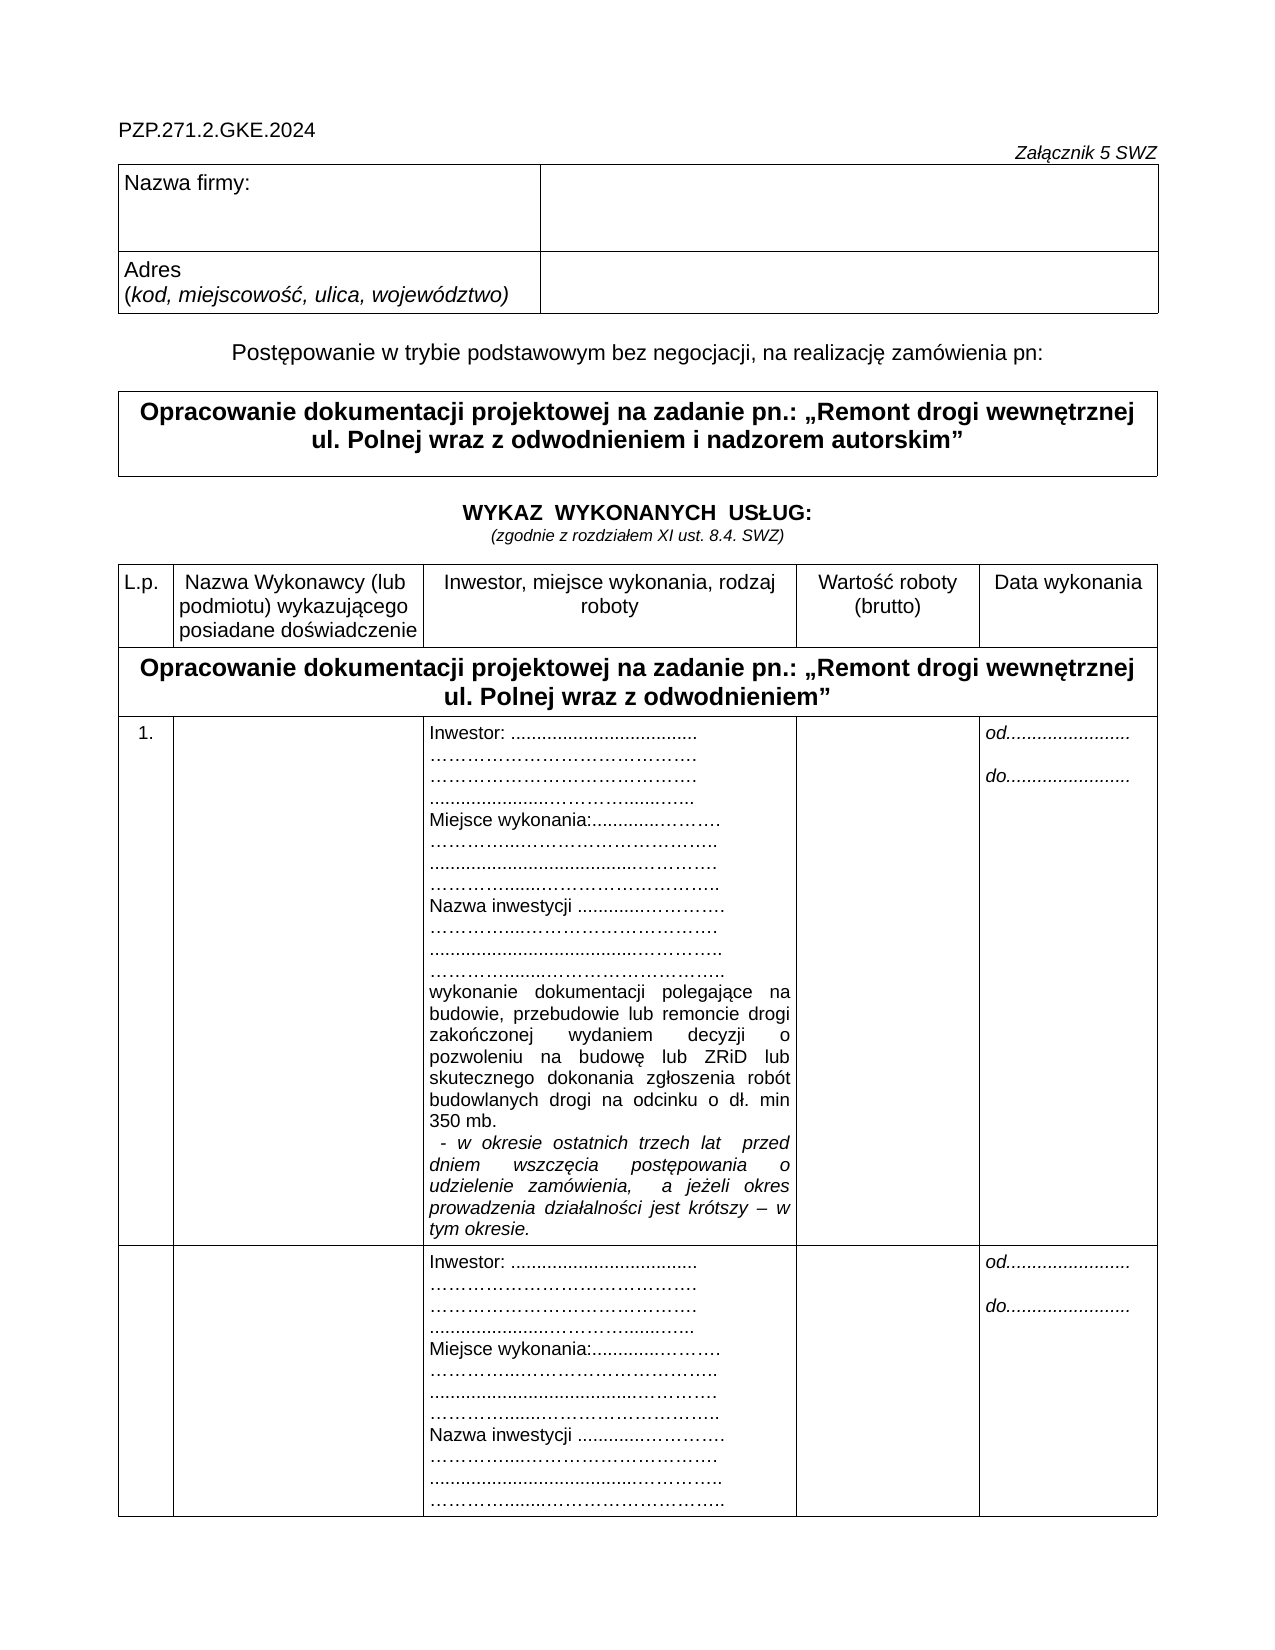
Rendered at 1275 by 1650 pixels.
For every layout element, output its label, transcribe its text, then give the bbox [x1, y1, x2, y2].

table_cell Opracowanie dokumentacji projektowej na zadanie pn.: „Remont drogi wewnętrznej ul. Polnej wraz z odwodnieniem” [119, 648, 1157, 716]
text WYKAZ WYKONANYCH USŁUG: [118, 500, 1157, 526]
table_cell [541, 252, 1158, 313]
table_header [541, 165, 1158, 251]
text (zgodnie z rozdziałem XI ust. 8.4. SWZ) [118, 526, 1157, 545]
table_header L.p. [119, 565, 173, 647]
table_cell 1. [119, 717, 173, 1245]
table_cell [797, 717, 979, 1245]
table_header Inwestor, miejsce wykonania, rodzaj roboty [424, 565, 796, 647]
table_cell [797, 1246, 979, 1516]
table_cell Inwestor: ....................................…………………………………….……………………………………. .......................………….......…... Miejsce wykonania:.............……….…………...………………………….. ........................................………….………….......……………………….. Nazwa inwestycji .............………….…………....…………………………. ........................................…………..…………........……………………….. [424, 1246, 796, 1516]
table_header Opracowanie dokumentacji projektowej na zadanie pn.: „Remont drogi wewnętrznej ul. Polnej wraz z odwodnieniem i nadzorem autorskim” [119, 392, 1157, 476]
table_cell [119, 1246, 173, 1516]
table_cell Inwestor: ....................................…………………………………….……………………………………. .......................………….......…... Miejsce wykonania:.............……….…………...………………………….. ........................................………….………….......……………………….. Nazwa inwestycji .............………….…………....…………………………. ........................................…………..…………........……………………….. wykonanie dokumentacji polegające na budowie, przebudowie lub remoncie drogi zakończonej wydaniem decyzji o pozwoleniu na budowę lub ZRiD lub skutecznego dokonania zgłoszenia robót budowlanych drogi na odcinku o dł. min 350 mb. - w okresie ostatnich trzech lat przed dniem wszczęcia postępowania o udzielenie zamówienia, a jeżeli okres prowadzenia działalności jest krótszy – w tym okresie. [424, 717, 796, 1245]
table_header Nazwa Wykonawcy (lub podmiotu) wykazującego posiadane doświadczenie [174, 565, 423, 647]
table_cell od........................ do........................ [980, 1246, 1157, 1516]
text PZP.271.2.GKE.2024 [118, 118, 1157, 142]
table_cell Adres (kod, miejscowość, ulica, województwo) [119, 252, 540, 313]
table_cell [174, 1246, 423, 1516]
table_header Nazwa firmy: [119, 165, 540, 251]
table_header Wartość roboty (brutto) [797, 565, 979, 647]
table_header Data wykonania [980, 565, 1157, 647]
text Postępowanie w trybie podstawowym bez negocjacji, na realizację zamówienia pn: [118, 339, 1157, 366]
table_cell [174, 717, 423, 1245]
table_cell od........................ do........................ [980, 717, 1157, 1245]
text Załącznik 5 SWZ [118, 142, 1157, 164]
